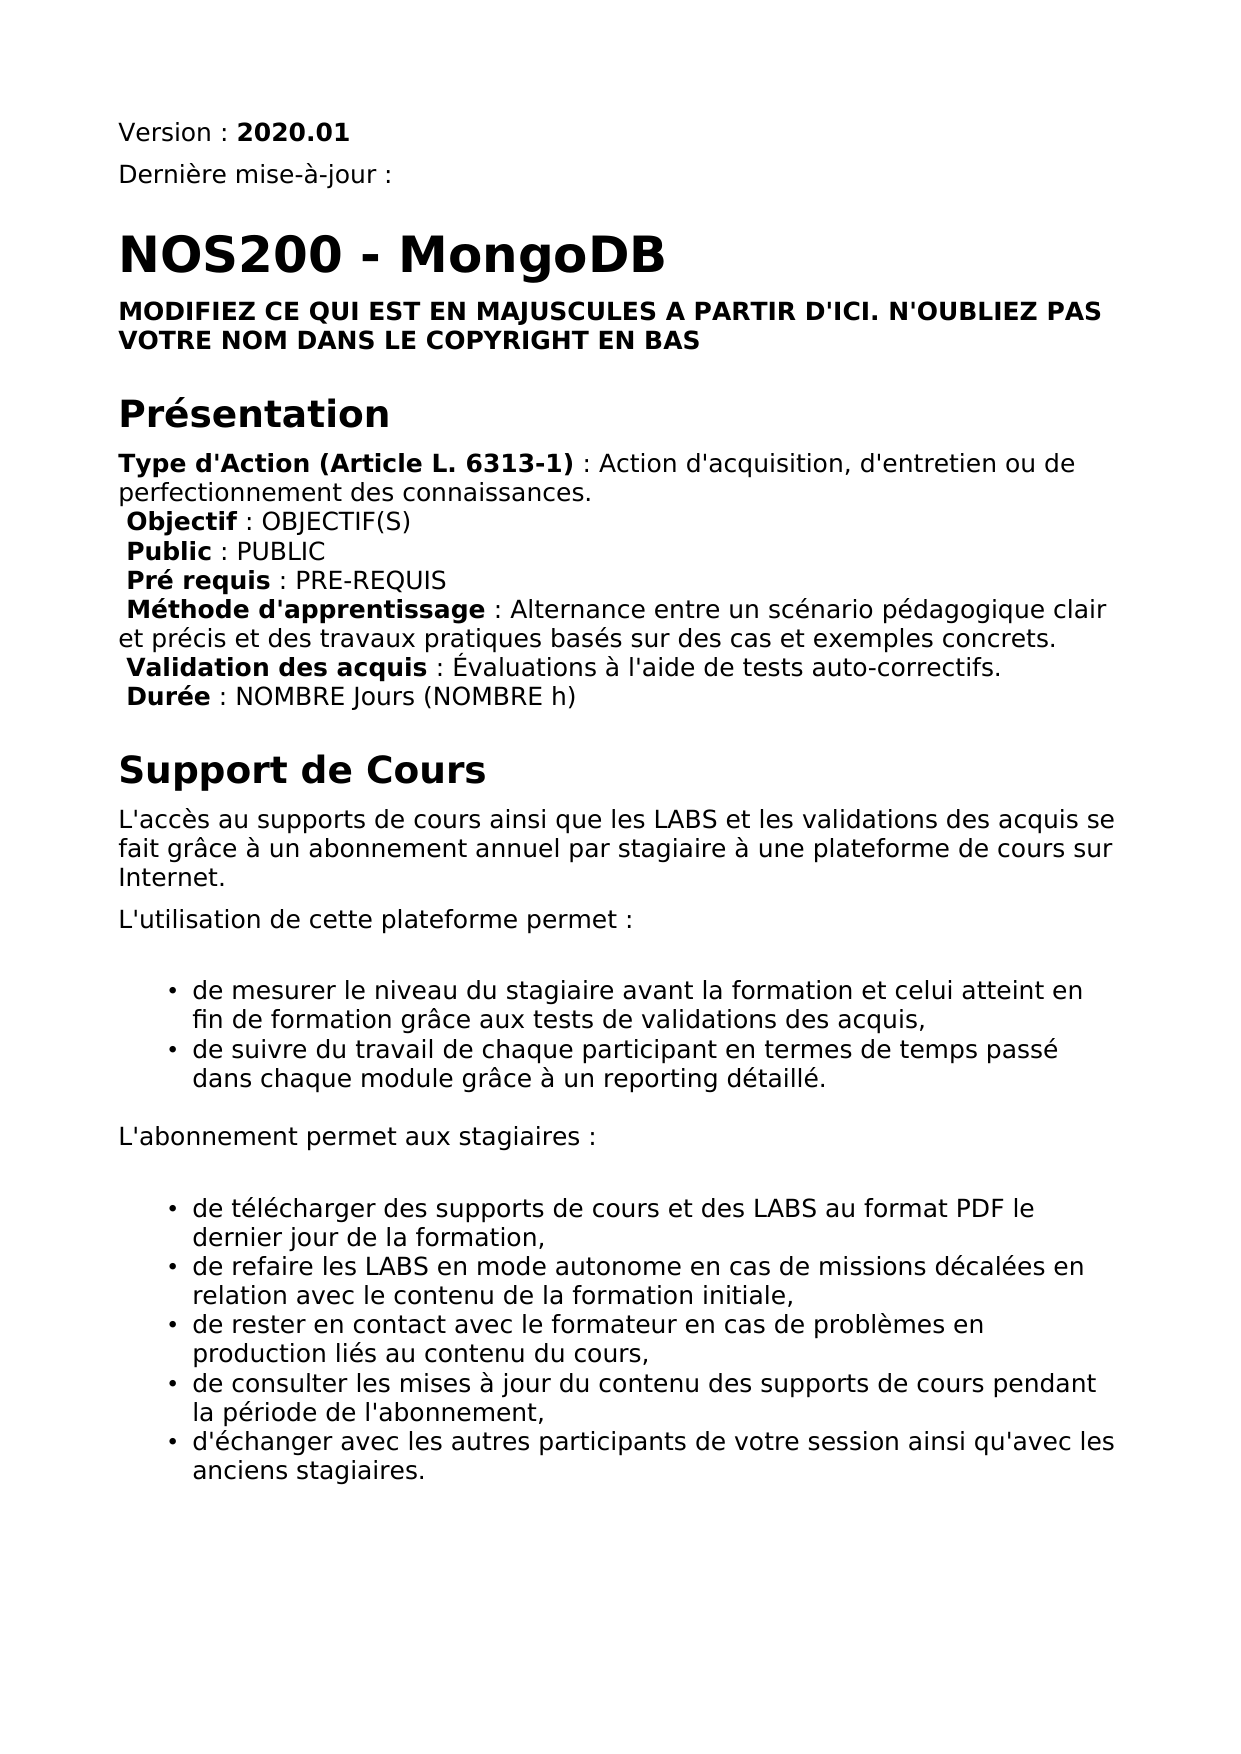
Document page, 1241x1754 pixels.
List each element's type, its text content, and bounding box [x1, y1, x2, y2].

subtitle Support de Cours [118, 749, 1122, 793]
list d'échanger avec les autres participants de votre session ainsi qu'avec les anciens stagiaires. [177, 1427, 1122, 1485]
subtitle NOS200 - MongoDB [118, 226, 1122, 285]
text Type d'Action (Article L. 6313-1) : Action d'acquisition, d'entretien ou de perfectionnement des connaissances. Objectif : OBJECTIF(S) Public : PUBLIC Pré requis : PRE-REQUIS Méthode d'apprentissage : Alternance entre un scénario pédagogique clair et précis et des travaux pratiques basés sur des cas et exemples concrets. Validation des acquis : Évaluations à l'aide de tests auto-correctifs. Durée : NOMBRE Jours (NOMBRE h) [118, 449, 1122, 712]
list de télécharger des supports de cours et des LABS au format PDF le dernier jour de la formation, [177, 1194, 1122, 1252]
text L'abonnement permet aux stagiaires : [118, 1123, 1122, 1152]
text L'utilisation de cette plateforme permet : [118, 905, 1122, 934]
text Dernière mise-à-jour : [118, 160, 1122, 189]
list de consulter les mises à jour du contenu des supports de cours pendant la période de l'abonnement, [177, 1369, 1122, 1427]
list de rester en contact avec le formateur en cas de problèmes en production liés au contenu du cours, [177, 1310, 1122, 1369]
list de suivre du travail de chaque participant en termes de temps passé dans chaque module grâce à un reporting détaillé. [177, 1035, 1122, 1093]
list de refaire les LABS en mode autonome en cas de missions décalées en relation avec le contenu de la formation initiale, [177, 1252, 1122, 1310]
text L'accès au supports de cours ainsi que les LABS et les validations des acquis se fait grâce à un abonnement annuel par stagiaire à une plateforme de cours sur Internet. [118, 805, 1122, 893]
text Version : 2020.01 [118, 118, 1122, 147]
subtitle Présentation [118, 393, 1122, 437]
list de mesurer le niveau du stagiaire avant la formation et celui atteint en fin de formation grâce aux tests de validations des acquis, [177, 976, 1122, 1035]
text MODIFIEZ CE QUI EST EN MAJUSCULES A PARTIR D'ICI. N'OUBLIEZ PAS VOTRE NOM DANS LE COPYRIGHT EN BAS [118, 297, 1122, 356]
